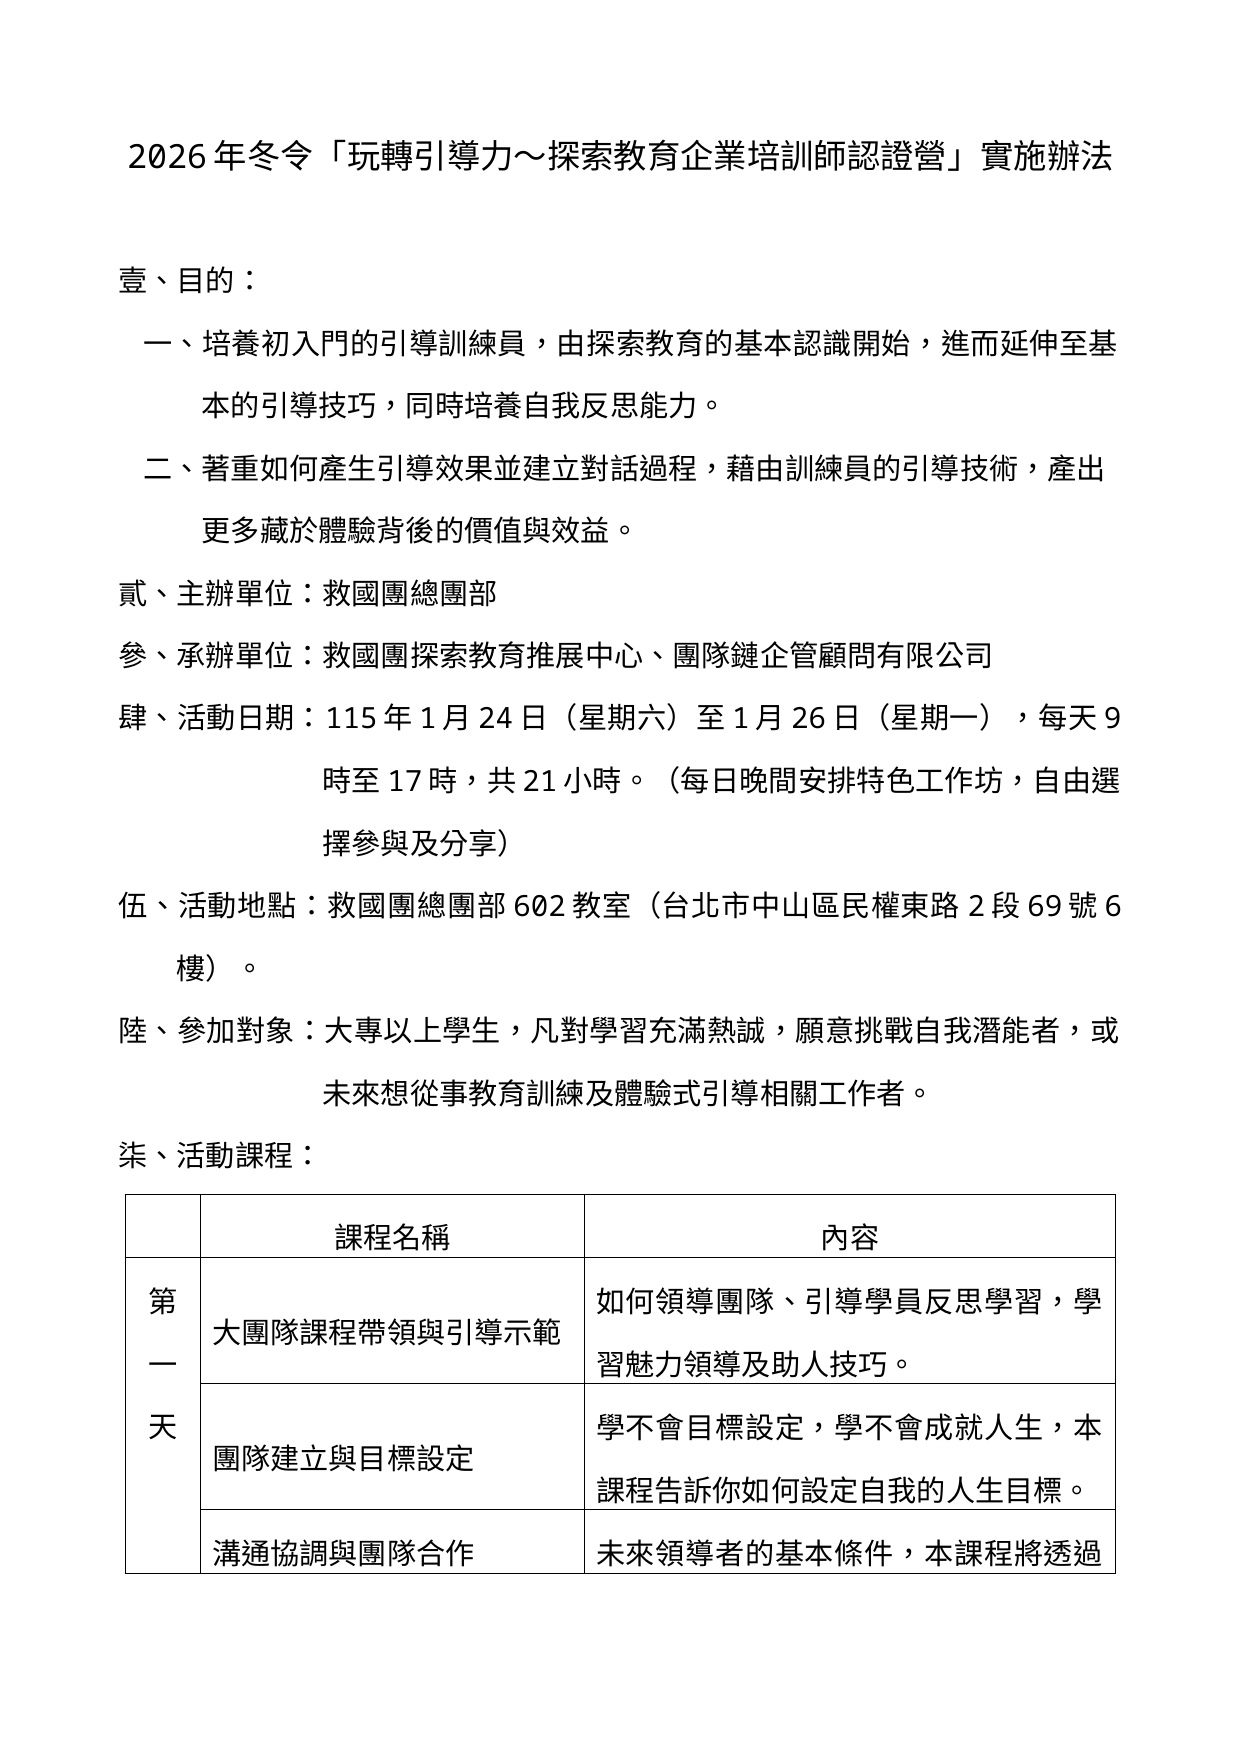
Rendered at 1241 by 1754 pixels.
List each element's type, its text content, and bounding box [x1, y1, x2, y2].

text 參、承辦單位：救國團探索教育推展中心、團隊鏈企管顧問有限公司 [118, 612, 1122, 675]
text 伍、活動地點：救國團總團部602教室（台北市中山區民權東路2段69號6樓）。 [118, 862, 1122, 987]
table_cell 如何領導團隊、引導學員反思學習，學習魅力領導及助人技巧。 [585, 1258, 1115, 1383]
table_header [126, 1195, 200, 1257]
text 柒、活動課程： [118, 1112, 1122, 1175]
text 陸、參加對象：大專以上學生，凡對學習充滿熱誠，願意挑戰自我潛能者，或未來想從事教育訓練及體驗式引導相關工作者。 [118, 987, 1122, 1112]
text 一、培養初入門的引導訓練員，由探索教育的基本認識開始，進而延伸至基本的引導技巧，同時培養自我反思能力。 [143, 300, 1122, 425]
text 肆、活動日期：115年1月24日（星期六）至1月26日（星期一），每天9時至17時，共21小時。（每日晚間安排特色工作坊，自由選擇參與及分享） [118, 675, 1122, 862]
table_cell 第一天 [126, 1258, 200, 1573]
table_cell 團隊建立與目標設定 [201, 1384, 584, 1509]
table_header 課程名稱 [201, 1195, 584, 1257]
table_cell 溝通協調與團隊合作 [201, 1510, 584, 1573]
table_cell 大團隊課程帶領與引導示範 [201, 1258, 584, 1383]
text 壹、目的： [118, 237, 1122, 300]
text 二、著重如何產生引導效果並建立對話過程，藉由訓練員的引導技術，產出更多藏於體驗背後的價值與效益。 [143, 425, 1122, 550]
table_cell 未來領導者的基本條件，本課程將透過 [585, 1510, 1115, 1573]
text 貳、主辦單位：救國團總團部 [118, 550, 1122, 612]
text 2026年冬令「玩轉引導力〜探索教育企業培訓師認證營」實施辦法 [118, 112, 1122, 175]
table_cell 學不會目標設定，學不會成就人生，本課程告訴你如何設定自我的人生目標。 [585, 1384, 1115, 1509]
table_header 內容 [585, 1195, 1115, 1257]
